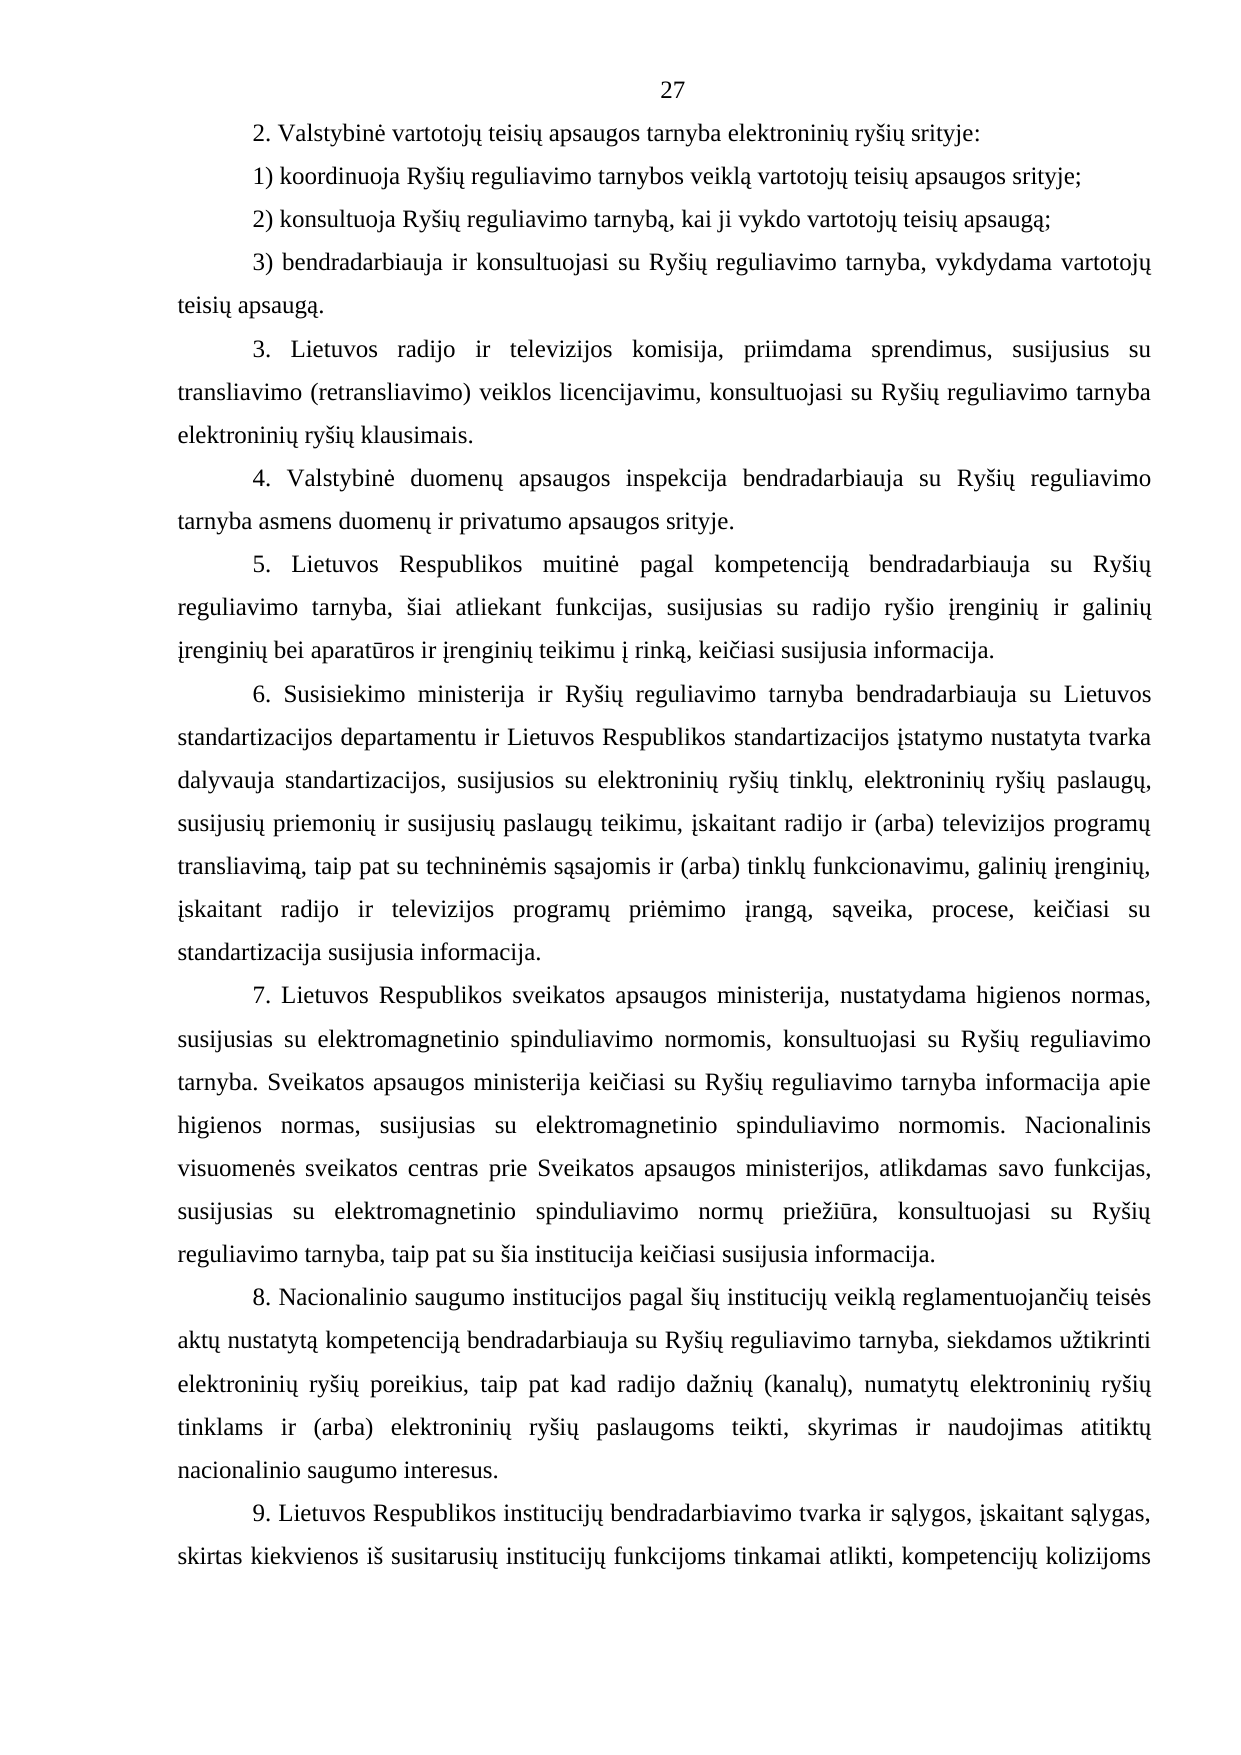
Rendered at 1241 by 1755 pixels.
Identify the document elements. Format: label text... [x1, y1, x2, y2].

text 2) konsultuoja Ryšių reguliavimo tarnybą, kai ji vykdo vartotojų teisių apsaugą; [177, 204, 1152, 233]
text 3. Lietuvos radijo ir televizijos komisija, priimdama sprendimus, susijusius su transliavimo (retransliavimo) veiklos licencijavimu, konsultuojasi su Ryšių reguliavimo tarnyba elektroninių ryšių klausimais. [177, 334, 1152, 449]
text 8. Nacionalinio saugumo institucijos pagal šių institucijų veiklą reglamentuojančių teisės aktų nustatytą kompetenciją bendradarbiauja su Ryšių reguliavimo tarnyba, siekdamos užtikrinti elektroninių ryšių poreikius, taip pat kad radijo dažnių (kanalų), numatytų elektroninių ryšių tinklams ir (arba) elektroninių ryšių paslaugoms teikti, skyrimas ir naudojimas atitiktų nacionalinio saugumo interesus. [177, 1282, 1152, 1484]
text 5. Lietuvos Respublikos muitinė pagal kompetenciją bendradarbiauja su Ryšių reguliavimo tarnyba, šiai atliekant funkcijas, susijusias su radijo ryšio įrenginių ir galinių įrenginių bei aparatūros ir įrenginių teikimu į rinką, keičiasi susijusia informacija. [177, 549, 1152, 664]
text 9. Lietuvos Respublikos institucijų bendradarbiavimo tvarka ir sąlygos, įskaitant sąlygas, skirtas kiekvienos iš susitarusių institucijų funkcijoms tinkamai atlikti, kompetencijų kolizijoms [177, 1498, 1152, 1570]
text 1) koordinuoja Ryšių reguliavimo tarnybos veiklą vartotojų teisių apsaugos srityje; [177, 161, 1152, 190]
text 7. Lietuvos Respublikos sveikatos apsaugos ministerija, nustatydama higienos normas, susijusias su elektromagnetinio spinduliavimo normomis, konsultuojasi su Ryšių reguliavimo tarnyba. Sveikatos apsaugos ministerija keičiasi su Ryšių reguliavimo tarnyba informacija apie higienos normas, susijusias su elektromagnetinio spinduliavimo normomis. Nacionalinis visuomenės sveikatos centras prie Sveikatos apsaugos ministerijos, atlikdamas savo funkcijas, susijusias su elektromagnetinio spinduliavimo normų priežiūra, konsultuojasi su Ryšių reguliavimo tarnyba, taip pat su šia institucija keičiasi susijusia informacija. [177, 981, 1152, 1268]
text 2. Valstybinė vartotojų teisių apsaugos tarnyba elektroninių ryšių srityje: [177, 118, 1152, 147]
text 6. Susisiekimo ministerija ir Ryšių reguliavimo tarnyba bendradarbiauja su Lietuvos standartizacijos departamentu ir Lietuvos Respublikos standartizacijos įstatymo nustatyta tvarka dalyvauja standartizacijos, susijusios su elektroninių ryšių tinklų, elektroninių ryšių paslaugų, susijusių priemonių ir susijusių paslaugų teikimu, įskaitant radijo ir (arba) televizijos programų transliavimą, taip pat su techninėmis sąsajomis ir (arba) tinklų funkcionavimu, galinių įrenginių, įskaitant radijo ir televizijos programų priėmimo įrangą, sąveika, procese, keičiasi su standartizacija susijusia informacija. [177, 679, 1152, 966]
text 3) bendradarbiauja ir konsultuojasi su Ryšių reguliavimo tarnyba, vykdydama vartotojų teisių apsaugą. [177, 247, 1152, 319]
text 4. Valstybinė duomenų apsaugos inspekcija bendradarbiauja su Ryšių reguliavimo tarnyba asmens duomenų ir privatumo apsaugos srityje. [177, 463, 1152, 535]
